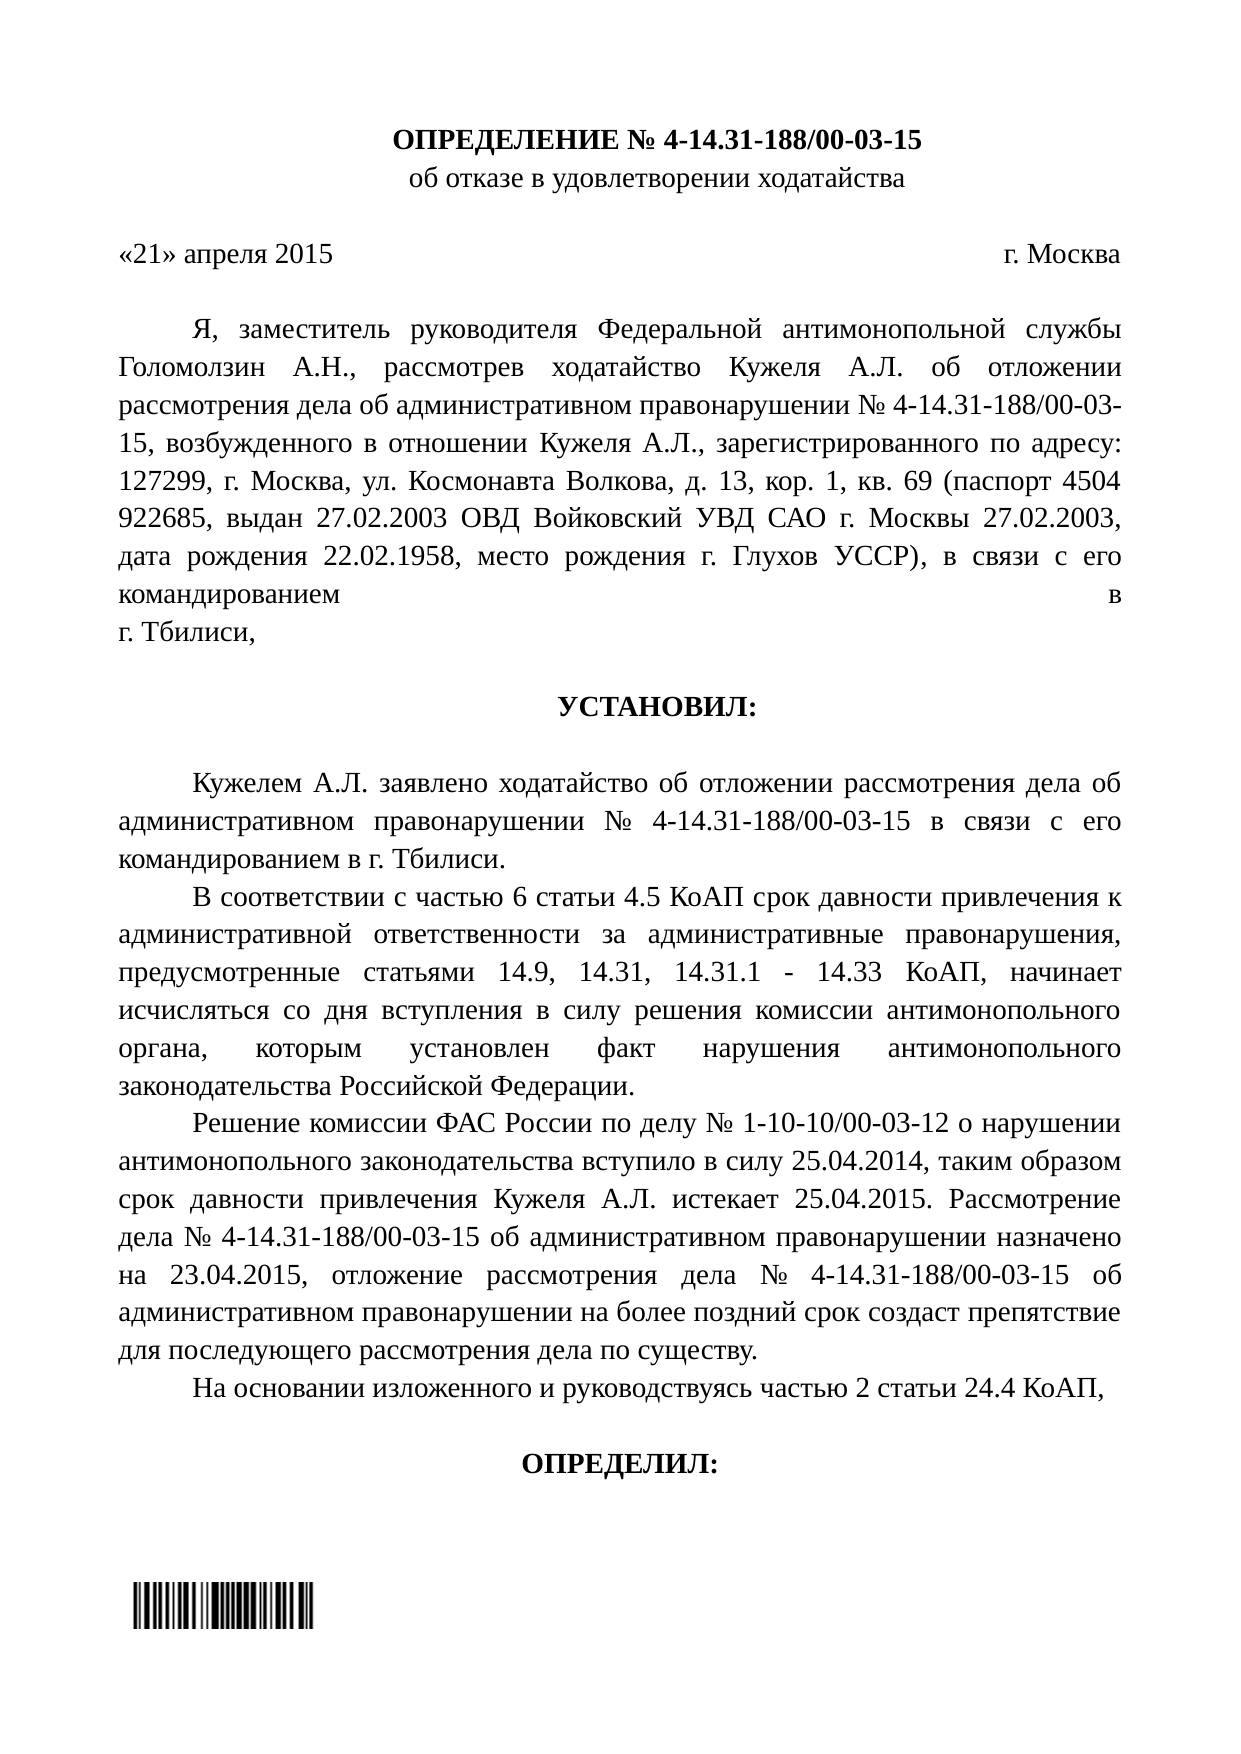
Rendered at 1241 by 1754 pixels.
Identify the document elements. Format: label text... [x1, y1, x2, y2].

text Кужелем А.Л. заявлено ходатайство об отложении рассмотрения дела об административном правонарушении № 4-14.31-188/00-03-15 в связи с его командированием в г. Тбилиси. [118, 761, 1122, 874]
text ОПРЕДЕЛЕНИЕ № 4-14.31-188/00-03-15 [118, 118, 1122, 156]
text В соответствии с частью 6 статьи 4.5 КоАП срок давности привлечения к административной ответственности за административные правонарушения, предусмотренные статьями 14.9, 14.31, 14.31.1 - 14.33 КоАП, начинает исчисляться со дня вступления в силу решения комиссии антимонопольного органа, которым установлен факт нарушения антимонопольного законодательства Российской Федерации. [118, 874, 1122, 1101]
text об отказе в удовлетворении ходатайства [118, 156, 1122, 194]
text Решение комиссии ФАС России по делу № 1-10-10/00-03-12 о нарушении антимонопольного законодательства вступило в силу 25.04.2014, таким образом срок давности привлечения Кужеля А.Л. истекает 25.04.2015. Рассмотрение дела № 4-14.31-188/00-03-15 об административном правонарушении назначено на 23.04.2015, отложение рассмотрения дела № 4-14.31-188/00-03-15 об административном правонарушении на более поздний срок создаст препятствие для последующего рассмотрения дела по существу. [118, 1101, 1122, 1366]
text УСТАНОВИЛ: [118, 685, 1122, 723]
text ОПРЕДЕЛИЛ: [118, 1404, 1122, 1479]
text Я, заместитель руководителя Федеральной антимонопольной службы Голомолзин А.Н., рассмотрев ходатайство Кужеля А.Л. об отложении рассмотрения дела об административном правонарушении № 4-14.31-188/00-03-15, возбужденного в отношении Кужеля А.Л., зарегистрированного по адресу: 127299, г. Москва, ул. Космонавта Волкова, д. 13, кор. 1, кв. 69 (паспорт 4504 922685, выдан 27.02.2003 ОВД Войковский УВД САО г. Москвы 27.02.2003, дата рождения 22.02.1958, место рождения г. Глухов УССР), в связи с его командированием в г. Тбилиси, [118, 307, 1122, 647]
text На основании изложенного и руководствуясь частью 2 статьи 24.4 КоАП, [118, 1366, 1122, 1404]
picture [118, 1582, 331, 1629]
text «21» апреля 2015 г. Москва [118, 232, 1122, 269]
